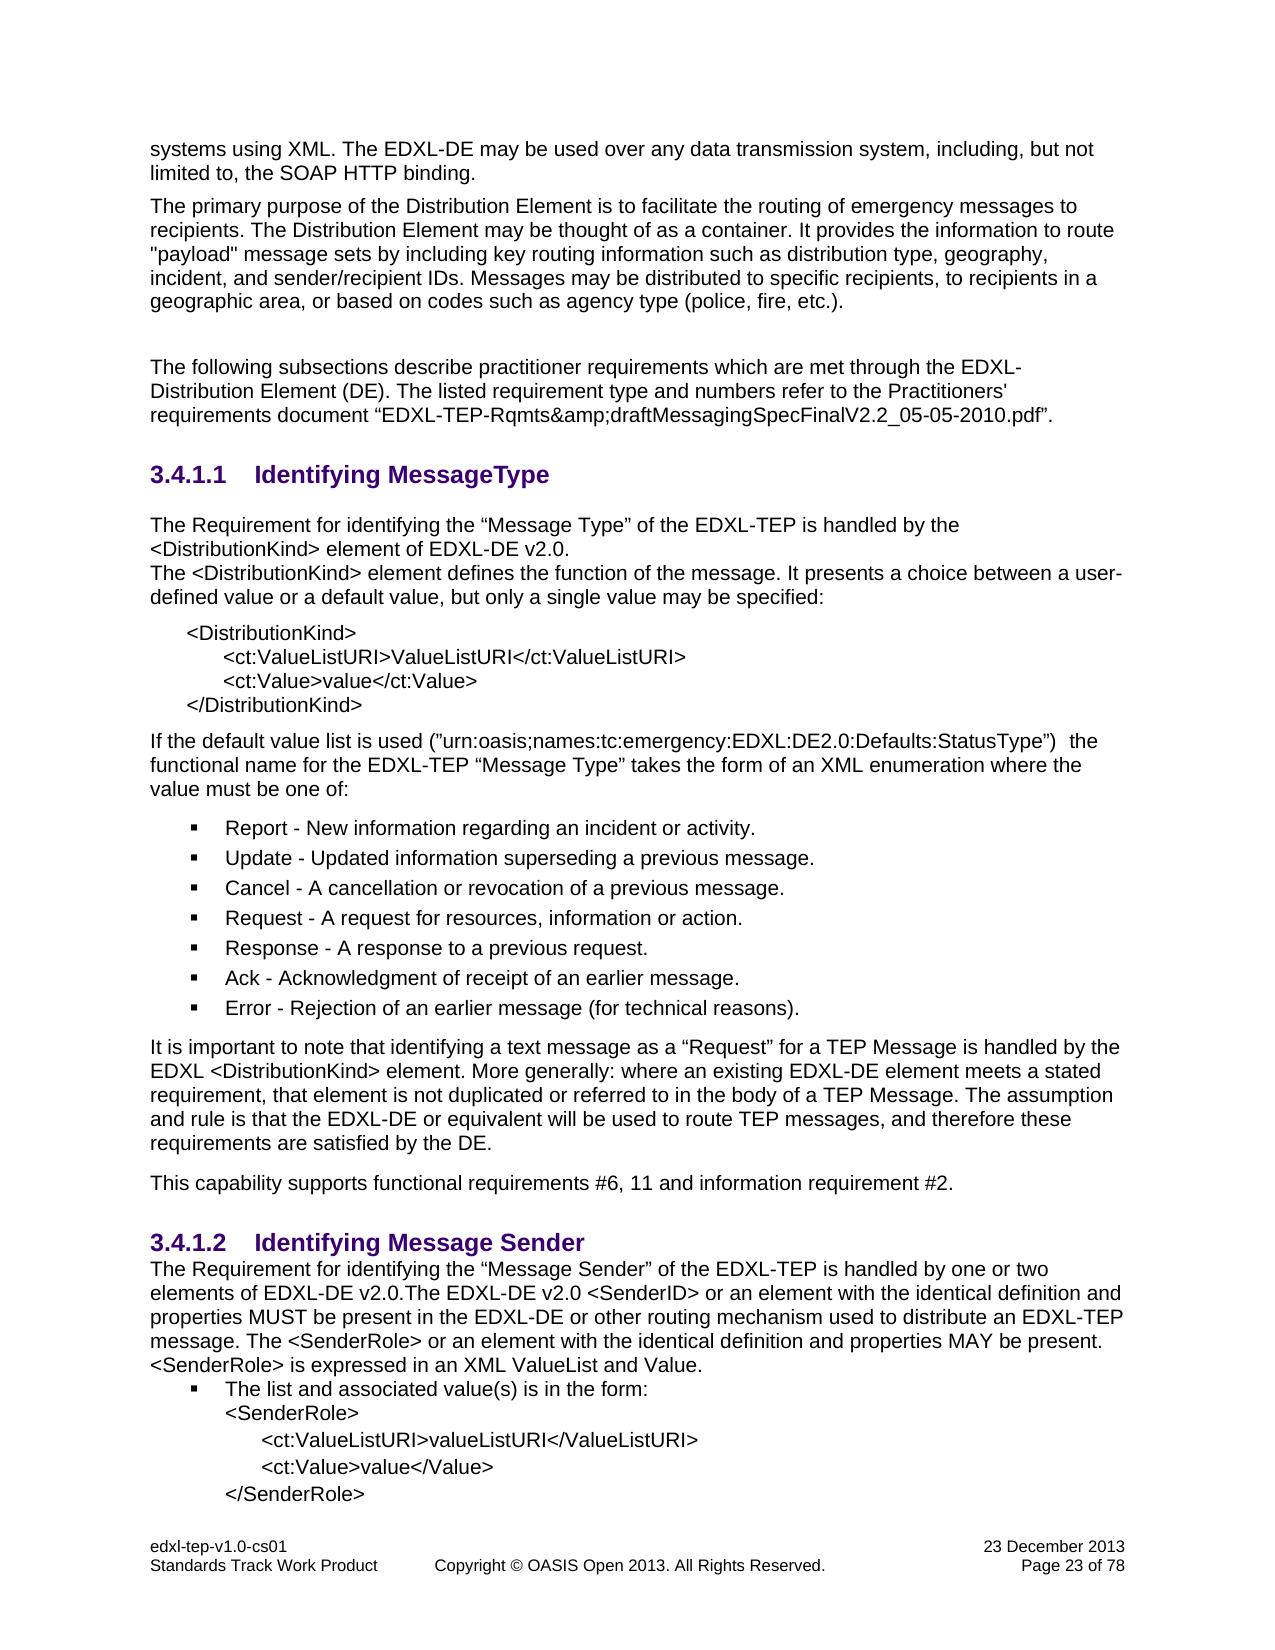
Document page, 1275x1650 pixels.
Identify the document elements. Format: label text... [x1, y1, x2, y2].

text The Requirement for identifying the “Message Sender” of the EDXL-TEP is handled by one or two elements of EDXL-DE v2.0.The EDXL-DE v2.0 <SenderID> or an element with the identical definition and properties MUST be present in the EDXL-DE or other routing mechanism used to distribute an EDXL-TEP message. The <SenderRole> or an element with the identical definition and properties MAY be present. [150, 1257, 1125, 1353]
text § Ack - Acknowledgment of receipt of an earlier message. [189, 966, 1125, 990]
text § The list and associated value(s) is in the form: [189, 1377, 1125, 1401]
text <SenderRole> [189, 1401, 1125, 1425]
text systems using XML. The EDXL-DE may be used over any data transmission system, including, but not limited to, the SOAP HTTP binding. [150, 137, 1125, 185]
text § Report - New information regarding an incident or activity. [189, 816, 1125, 840]
text <DistributionKind> <ct:ValueListURI>ValueListURI</ct:ValueListURI> <ct:Value>value</ct:Value> </DistributionKind> [186, 621, 1110, 717]
text The primary purpose of the Distribution Element is to facilitate the routing of emergency messages to recipients. The Distribution Element may be thought of as a container. It provides the information to route "payload" message sets by including key routing information such as distribution type, geography, incident, and sender/recipient IDs. Messages may be distributed to specific recipients, to recipients in a geographic area, or based on codes such as agency type (police, fire, etc.). [150, 193, 1125, 313]
text The Requirement for identifying the “Message Type” of the EDXL-TEP is handled by the <DistributionKind> element of EDXL-DE v2.0. [150, 513, 1125, 561]
text § Error - Rejection of an earlier message (for technical reasons). [189, 996, 1125, 1020]
text § Response - A response to a previous request. [189, 936, 1125, 960]
text § Request - A request for resources, information or action. [189, 906, 1125, 930]
text </SenderRole> [189, 1482, 1125, 1506]
text If the default value list is used (”urn:oasis;names:tc:emergency:EDXL:DE2.0:Defaults:StatusType”) the functional name for the EDXL-TEP “Message Type” takes the form of an XML enumeration where the value must be one of: [150, 729, 1125, 801]
text The <DistributionKind> element defines the function of the message. It presents a choice between a user-defined value or a default value, but only a single value may be specified: [150, 561, 1125, 609]
subtitle Identifying Message Sender [150, 1228, 1125, 1257]
subtitle Identifying MessageType [150, 460, 1125, 489]
text <ct:Value>value</Value> [189, 1455, 1125, 1479]
text <SenderRole> is expressed in an XML ValueList and Value. [150, 1353, 1125, 1377]
text This capability supports functional requirements #6, 11 and information requirement #2. [150, 1171, 1125, 1195]
text <ct:ValueListURI>valueListURI</ValueListURI> [189, 1428, 1125, 1452]
text § Update - Updated information superseding a previous message. [189, 846, 1125, 870]
text It is important to note that identifying a text message as a “Request” for a TEP Message is handled by the EDXL <DistributionKind> element. More generally: where an existing EDXL-DE element meets a stated requirement, that element is not duplicated or referred to in the body of a TEP Message. The assumption and rule is that the EDXL-DE or equivalent will be used to route TEP messages, and therefore these requirements are satisfied by the DE. [150, 1035, 1125, 1154]
text The following subsections describe practitioner requirements which are met through the EDXL-Distribution Element (DE). The listed requirement type and numbers refer to the Practitioners' requirements document “EDXL-TEP-Rqmts&amp;draftMessagingSpecFinalV2.2_05-05-2010.pdf”. [150, 354, 1125, 426]
text § Cancel - A cancellation or revocation of a previous message. [189, 876, 1125, 900]
